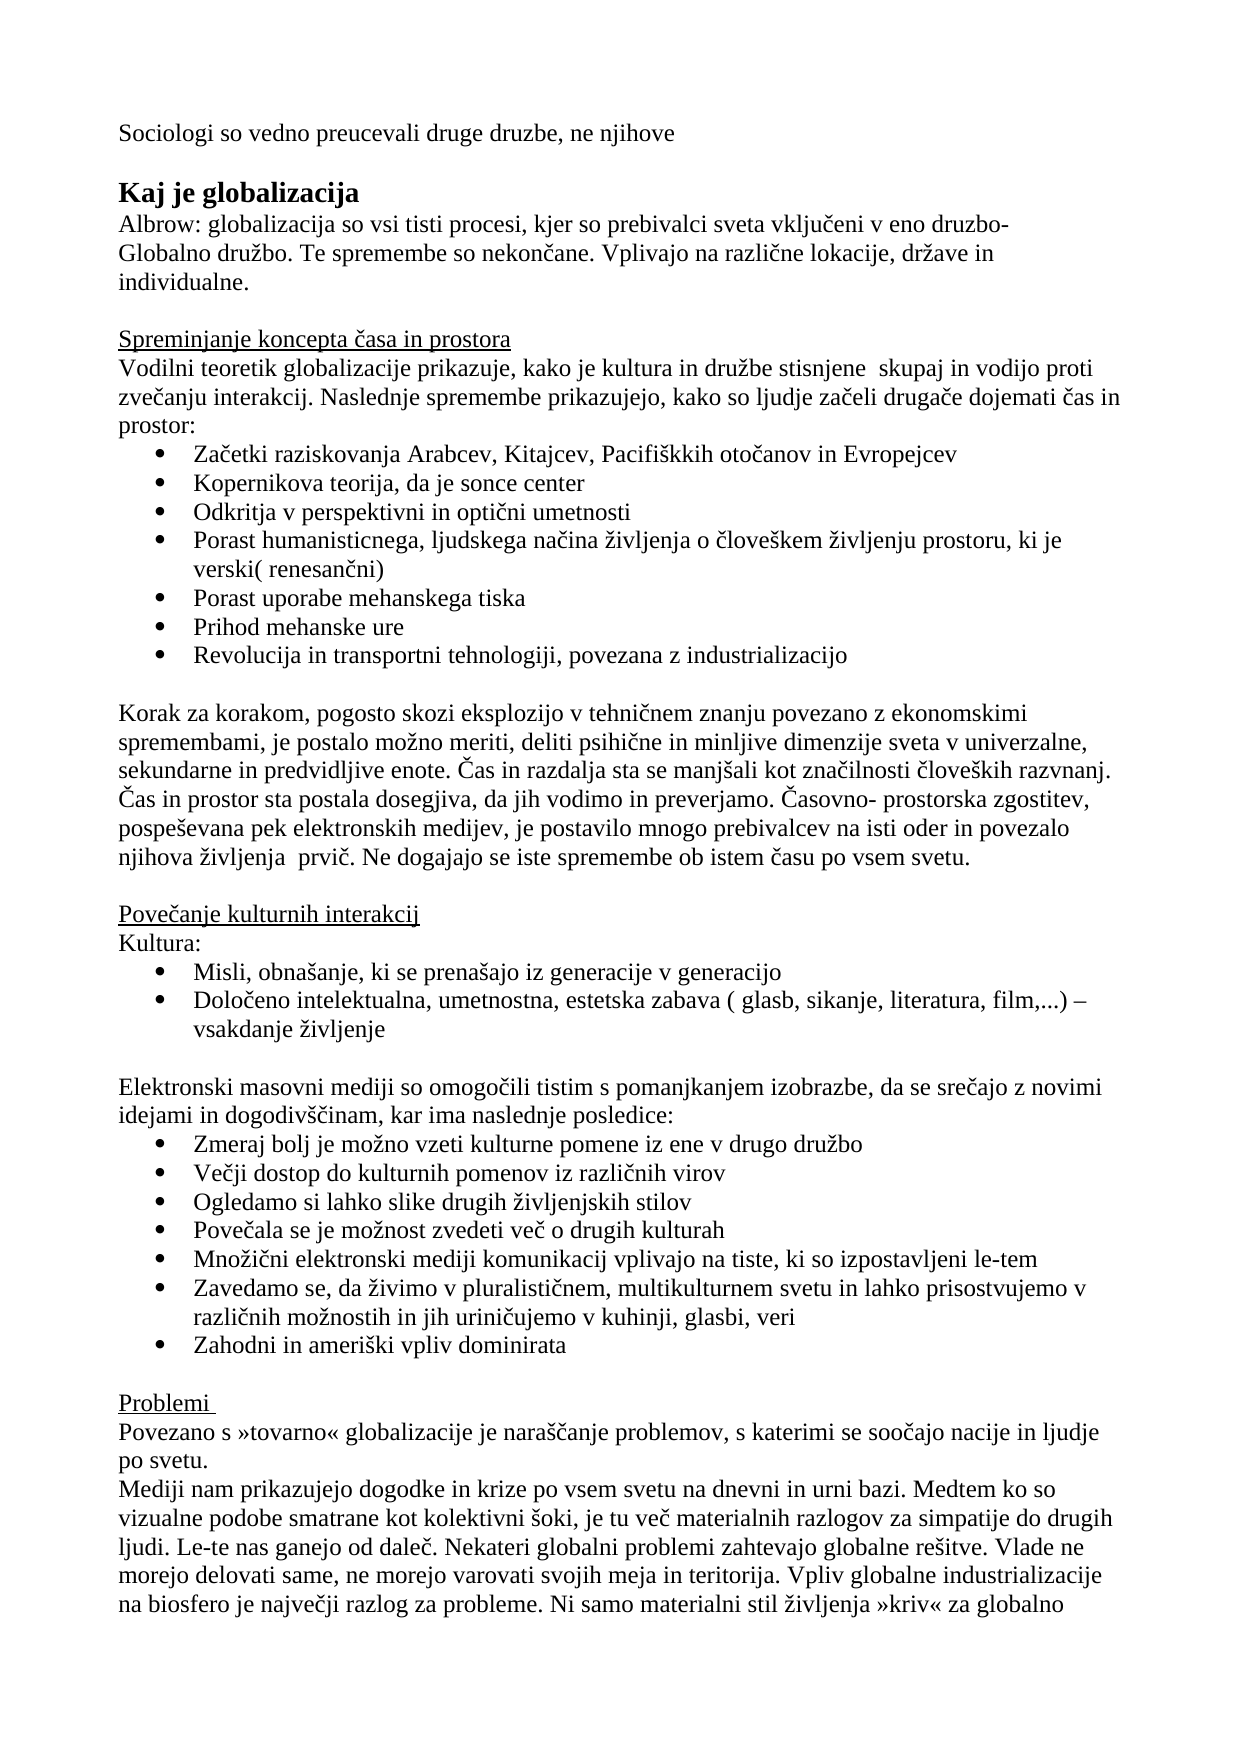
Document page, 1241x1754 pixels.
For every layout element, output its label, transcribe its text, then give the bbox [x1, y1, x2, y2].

list Začetki raziskovanja Arabcev, Kitajcev, Pacifiškkih otočanov in Evropejcev [156, 439, 1122, 468]
list Odkritja v perspektivni in optični umetnosti [156, 497, 1122, 525]
list Porast uporabe mehanskega tiska [156, 583, 1122, 612]
list Prihod mehanske ure [156, 612, 1122, 640]
text Mediji nam prikazujejo dogodke in krize po vsem svetu na dnevni in urni bazi. Medtem ko so vizualne podobe smatrane kot kolektivni šoki, je tu več materialnih razlogov za simpatije do drugih ljudi. Le-te nas ganejo od daleč. Nekateri globalni problemi zahtevajo globalne rešitve. Vlade ne morejo delovati same, ne morejo varovati svojih meja in teritorija. Vpliv globalne industrializacije na biosfero je največji razlog za probleme. Ni samo materialni stil življenja »kriv« za globalno [118, 1474, 1122, 1618]
text Spreminjanje koncepta časa in prostora [118, 324, 1122, 353]
list Množični elektronski mediji komunikacij vplivajo na tiste, ki so izpostavljeni le-tem [156, 1244, 1122, 1273]
list Določeno intelektualna, umetnostna, estetska zabava ( glasb, sikanje, literatura, film,...) – vsakdanje življenje [156, 985, 1122, 1043]
text Sociologi so vedno preucevali druge druzbe, ne njihove [118, 118, 1122, 147]
text Povezano s »tovarno« globalizacije je naraščanje problemov, s katerimi se soočajo nacije in ljudje po svetu. [118, 1417, 1122, 1474]
list Večji dostop do kulturnih pomenov iz različnih virov [156, 1158, 1122, 1187]
list Povečala se je možnost zvedeti več o drugih kulturah [156, 1215, 1122, 1244]
list Zahodni in ameriški vpliv dominirata [156, 1330, 1122, 1359]
list Ogledamo si lahko slike drugih življenjskih stilov [156, 1187, 1122, 1215]
text Elektronski masovni mediji so omogočili tistim s pomanjkanjem izobrazbe, da se srečajo z novimi idejami in dogodivščinam, kar ima naslednje posledice: [118, 1072, 1122, 1129]
list Misli, obnašanje, ki se prenašajo iz generacije v generacijo [156, 957, 1122, 985]
list Kopernikova teorija, da je sonce center [156, 468, 1122, 497]
text Vodilni teoretik globalizacije prikazuje, kako je kultura in družbe stisnjene skupaj in vodijo proti zvečanju interakcij. Naslednje spremembe prikazujejo, kako so ljudje začeli drugače dojemati čas in prostor: [118, 353, 1122, 439]
text Kultura: [118, 928, 1122, 957]
list Porast humanisticnega, ljudskega načina življenja o človeškem življenju prostoru, ki je verski( renesančni) [156, 525, 1122, 583]
text Albrow: globalizacija so vsi tisti procesi, kjer so prebivalci sveta vključeni v eno druzbo- [118, 209, 1122, 238]
text Globalno družbo. Te spremembe so nekončane. Vplivajo na različne lokacije, države in individualne. [118, 238, 1122, 295]
text Problemi [118, 1388, 1122, 1417]
list Zavedamo se, da živimo v pluralističnem, multikulturnem svetu in lahko prisostvujemo v različnih možnostih in jih uriničujemo v kuhinji, glasbi, veri [156, 1273, 1122, 1330]
list Zmeraj bolj je možno vzeti kulturne pomene iz ene v drugo družbo [156, 1129, 1122, 1158]
text Korak za korakom, pogosto skozi eksplozijo v tehničnem znanju povezano z ekonomskimi spremembami, je postalo možno meriti, deliti psihične in minljive dimenzije sveta v univerzalne, sekundarne in predvidljive enote. Čas in razdalja sta se manjšali kot značilnosti človeških razvnanj. Čas in prostor sta postala dosegjiva, da jih vodimo in preverjamo. Časovno- prostorska zgostitev, pospeševana pek elektronskih medijev, je postavilo mnogo prebivalcev na isti oder in povezalo njihova življenja prvič. Ne dogajajo se iste spremembe ob istem času po vsem svetu. [118, 698, 1122, 870]
list Revolucija in transportni tehnologiji, povezana z industrializacijo [156, 640, 1122, 669]
text Kaj je globalizacija [118, 176, 1122, 209]
text Povečanje kulturnih interakcij [118, 899, 1122, 928]
